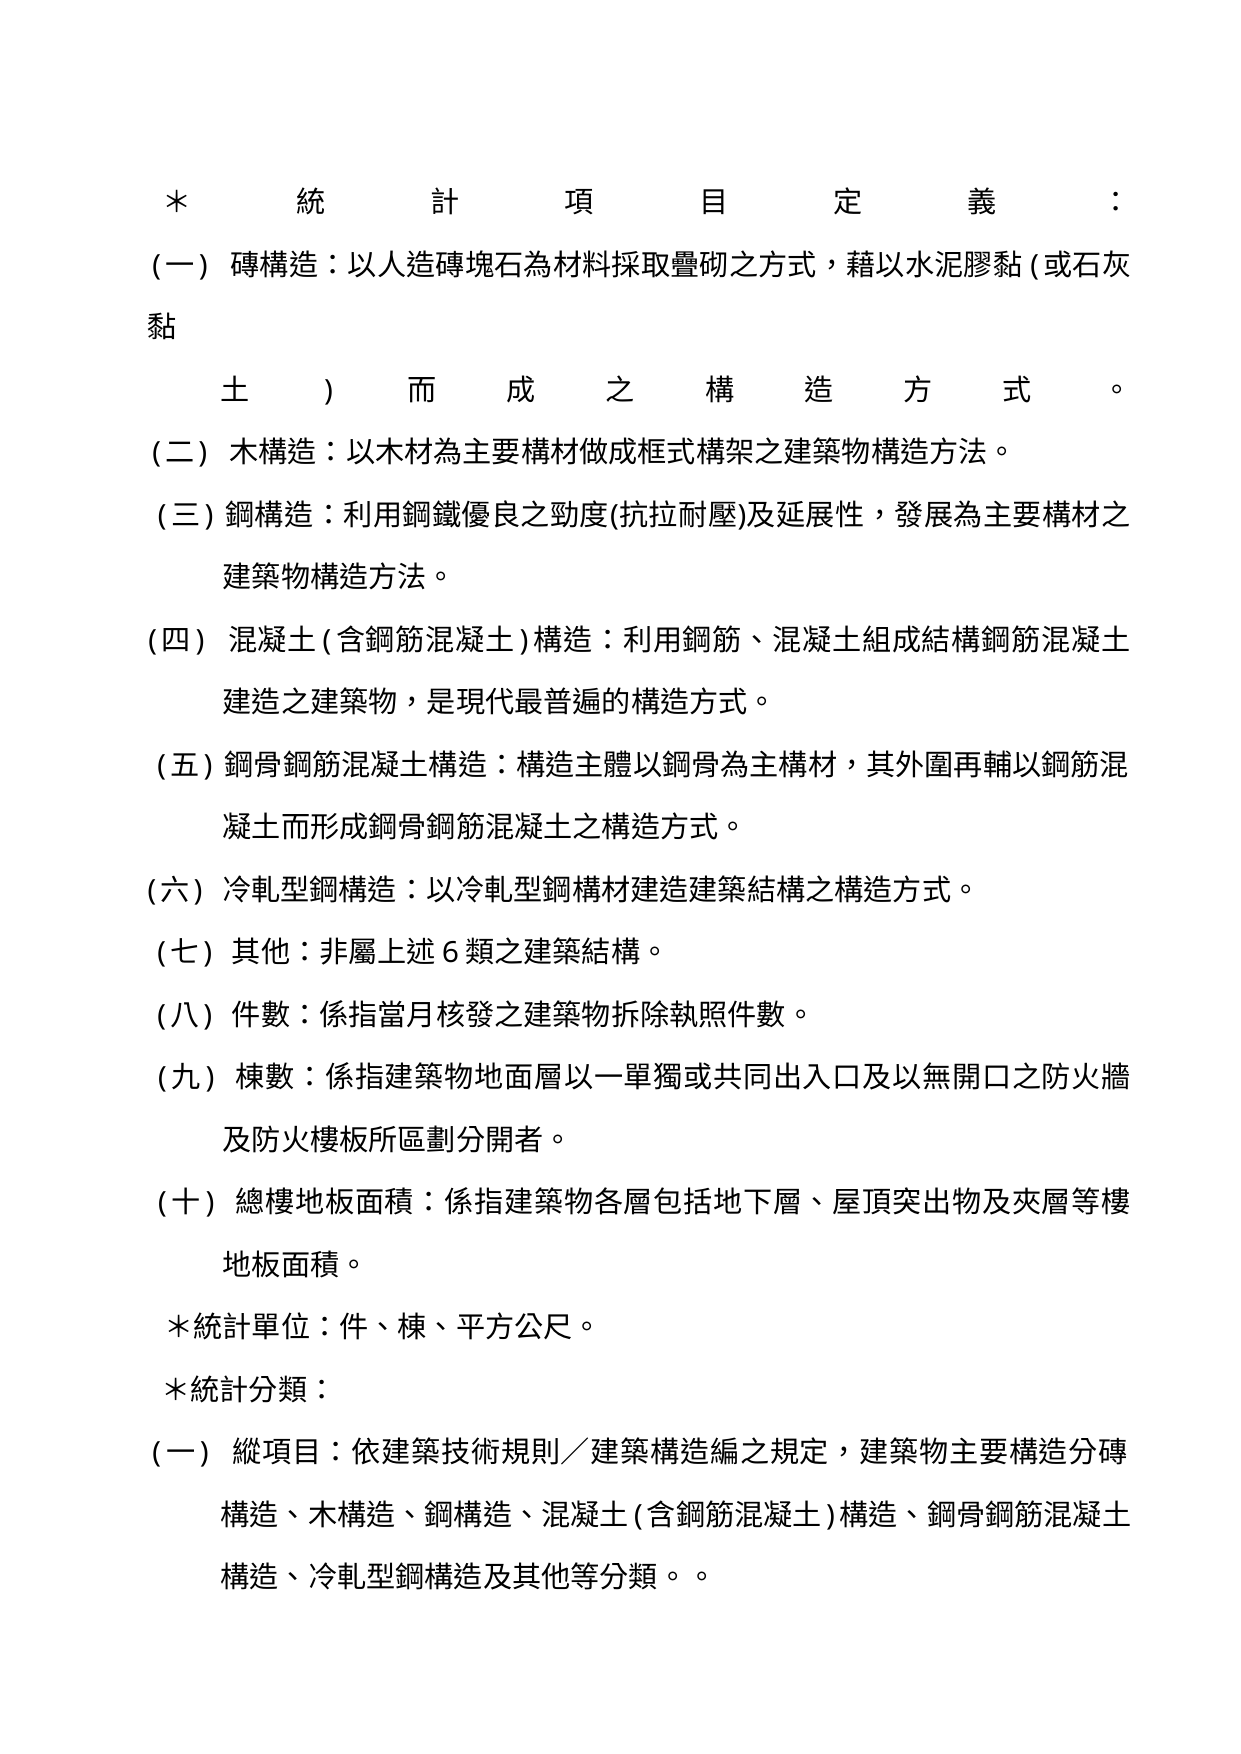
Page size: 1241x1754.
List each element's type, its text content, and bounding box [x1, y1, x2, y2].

table_header ＊統計項目定義： (一) 磚構造：以人造磚塊石為材料採取疊砌之方式，藉以水泥膠黏(或石灰黏 土)而成之構造方式。 (二) 木構造：以木材為主要構材做成框式構架之建築物構造方法。 (三) 鋼構造：利用鋼鐵優良之勁度(抗拉耐壓)及延展性，發展為主要構材之建築物構造方法。 (四) 混凝土(含鋼筋混凝土)構造：利用鋼筋、混凝土組成結構鋼筋混凝土建造之建築物，是現代最普遍的構造方式。 (五) 鋼骨鋼筋混凝土構造：構造主體以鋼骨為主構材，其外圍再輔以鋼筋混凝土而形成鋼骨鋼筋混凝土之構造方式。 (六) 冷軋型鋼構造：以冷軋型鋼構材建造建築結構之構造方式。 (七) 其他：非屬上述6類之建築結構。 (八) 件數：係指當月核發之建築物拆除執照件數。 (九) 棟數：係指建築物地面層以一單獨或共同出入口及以無開口之防火牆及防火樓板所區劃分開者。 (十) 總樓地板面積：係指建築物各層包括地下層、屋頂突出物及夾層等樓地板面積。 ＊統計單位：件、棟、平方公尺。 ＊統計分類： (一) 縱項目：依建築技術規則／建築構造編之規定，建築物主要構造分磚構造、木構造、鋼構造、混凝土(含鋼筋混凝土)構造、鋼骨鋼筋混凝土構造、冷軋型鋼構造及其他等分類。。 [124, 158, 1143, 1596]
